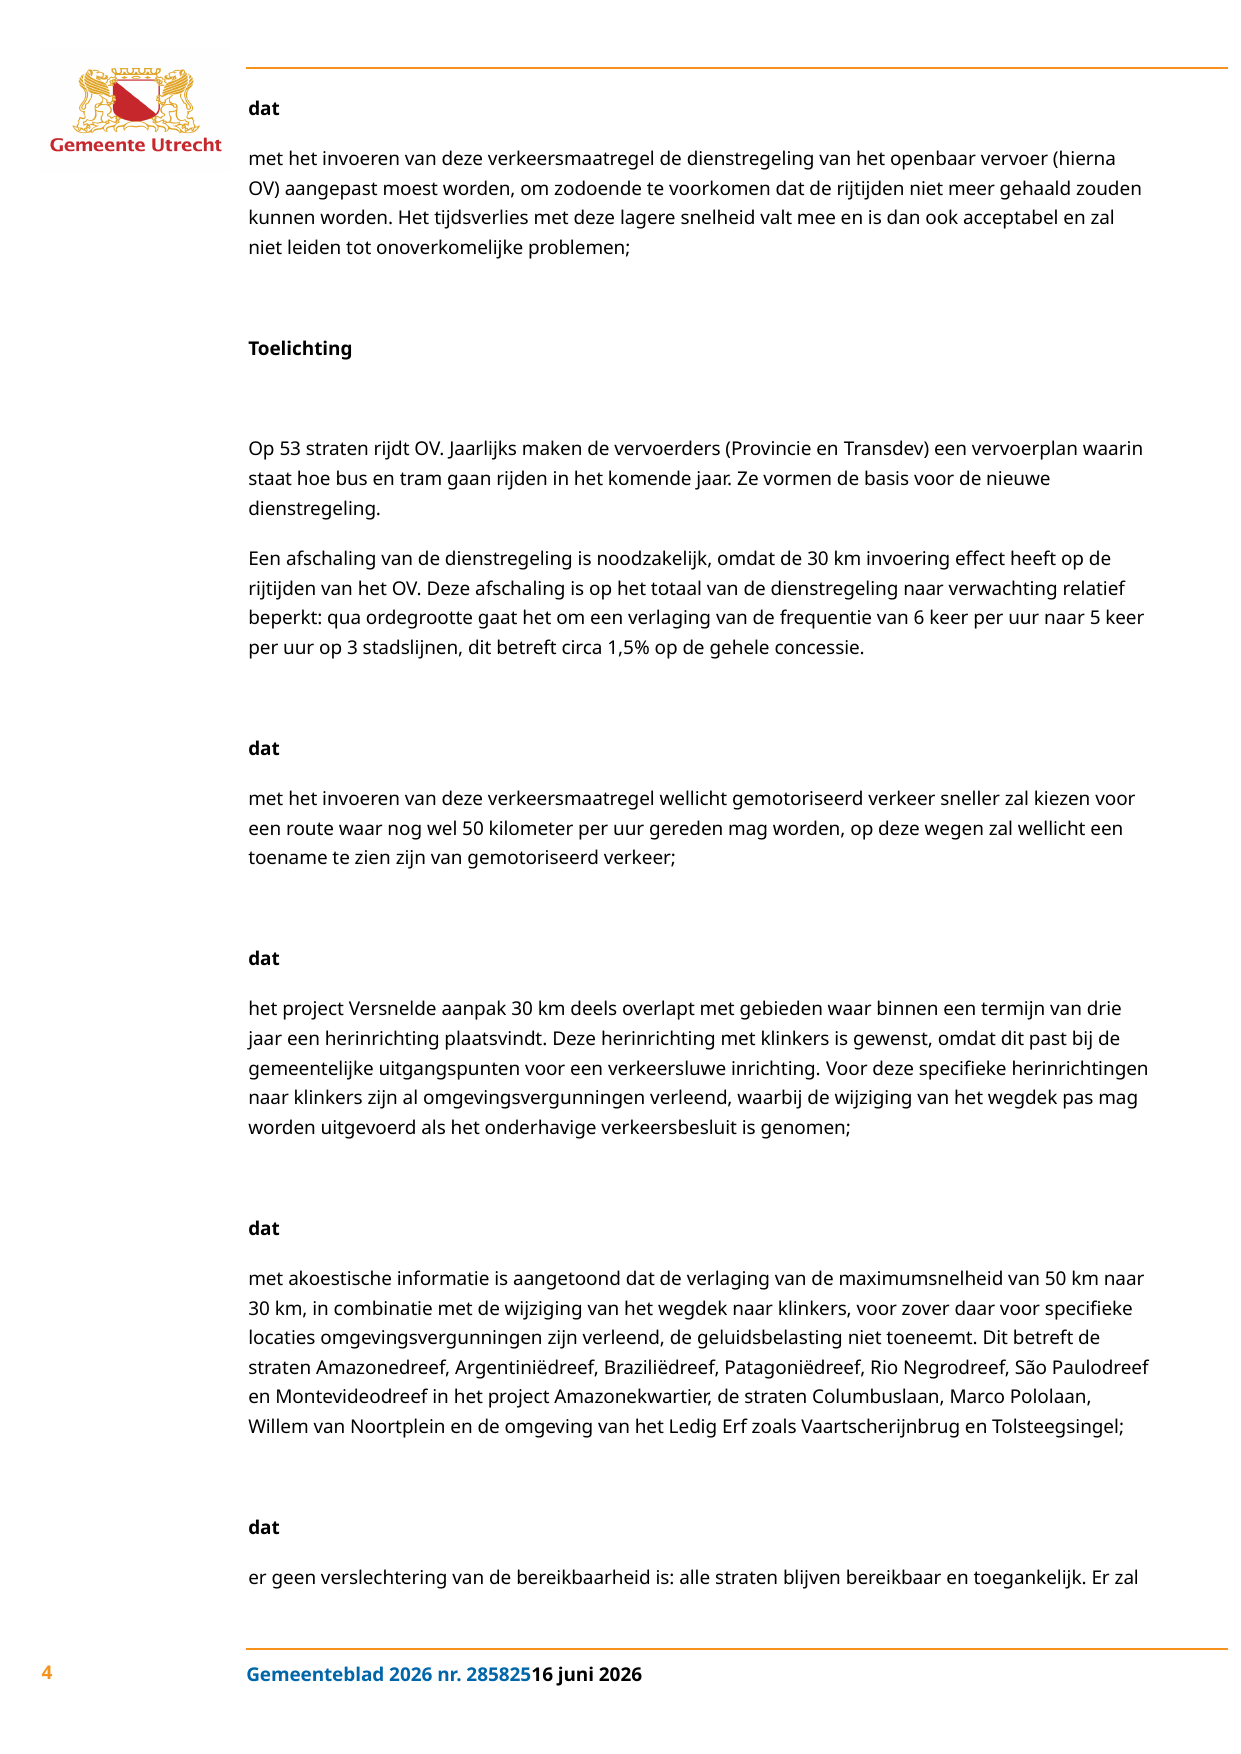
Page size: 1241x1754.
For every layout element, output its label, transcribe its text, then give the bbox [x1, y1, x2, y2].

text met akoestische informatie is aangetoond dat de verlaging van de maximumsnelheid van 50 km naar 30 km, in combinatie met de wijziging van het wegdek naar klinkers, voor zover daar voor specifieke locaties omgevingsvergunningen zijn verleend, de geluidsbelasting niet toeneemt. Dit betreft de straten Amazonedreef, Argentiniëdreef, Braziliëdreef, Patagoniëdreef, Rio Negrodreef, São Paulodreef en Montevideodreef in het project Amazonekwartier, de straten Columbuslaan, Marco Pololaan, Willem van Noortplein en de omgeving van het Ledig Erf zoals Vaartscherijnbrug en Tolsteegsingel; [248, 1265, 1152, 1439]
text met het invoeren van deze verkeersmaatregel wellicht gemotoriseerd verkeer sneller zal kiezen voor een route waar nog wel 50 kilometer per uur gereden mag worden, op deze wegen zal wellicht een toename te zien zijn van gemotoriseerd verkeer; [248, 785, 1152, 870]
text dat [248, 95, 1152, 121]
text Op 53 straten rijdt OV. Jaarlijks maken de vervoerders (Provincie en Transdev) een vervoerplan waarin staat hoe bus en tram gaan rijden in het komende jaar. Ze vormen de basis voor de nieuwe dienstregeling. [248, 436, 1152, 521]
text Toelichting [248, 335, 1152, 361]
text dat [248, 945, 1152, 971]
text het project Versnelde aanpak 30 km deels overlapt met gebieden waar binnen een termijn van drie jaar een herinrichting plaatsvindt. Deze herinrichting met klinkers is gewenst, omdat dit past bij de gemeentelijke uitgangspunten voor een verkeersluwe inrichting. Voor deze specifieke herinrichtingen naar klinkers zijn al omgevingsvergunningen verleend, waarbij de wijziging van het wegdek pas mag worden uitgevoerd als het onderhavige verkeersbesluit is genomen; [248, 996, 1152, 1140]
text dat [248, 1514, 1152, 1540]
text dat [248, 735, 1152, 761]
text dat [248, 1215, 1152, 1241]
picture [41, 47, 231, 172]
text Een afschaling van de dienstregeling is noodzakelijk, omdat de 30 km invoering effect heeft op de rijtijden van het OV. Deze afschaling is op het totaal van de dienstregeling naar verwachting relatief beperkt: qua ordegrootte gaat het om een verlaging van de frequentie van 6 keer per uur naar 5 keer per uur op 3 stadslijnen, dit betreft circa 1,5% op de gehele concessie. [248, 545, 1152, 660]
text er geen verslechtering van de bereikbaarheid is: alle straten blijven bereikbaar en toegankelijk. Er zal [248, 1564, 1152, 1590]
text met het invoeren van deze verkeersmaatregel de dienstregeling van het openbaar vervoer (hierna OV) aangepast moest worden, om zodoende te voorkomen dat de rijtijden niet meer gehaald zouden kunnen worden. Het tijdsverlies met deze lagere snelheid valt mee en is dan ook acceptabel en zal niet leiden tot onoverkomelijke problemen; [248, 145, 1152, 260]
